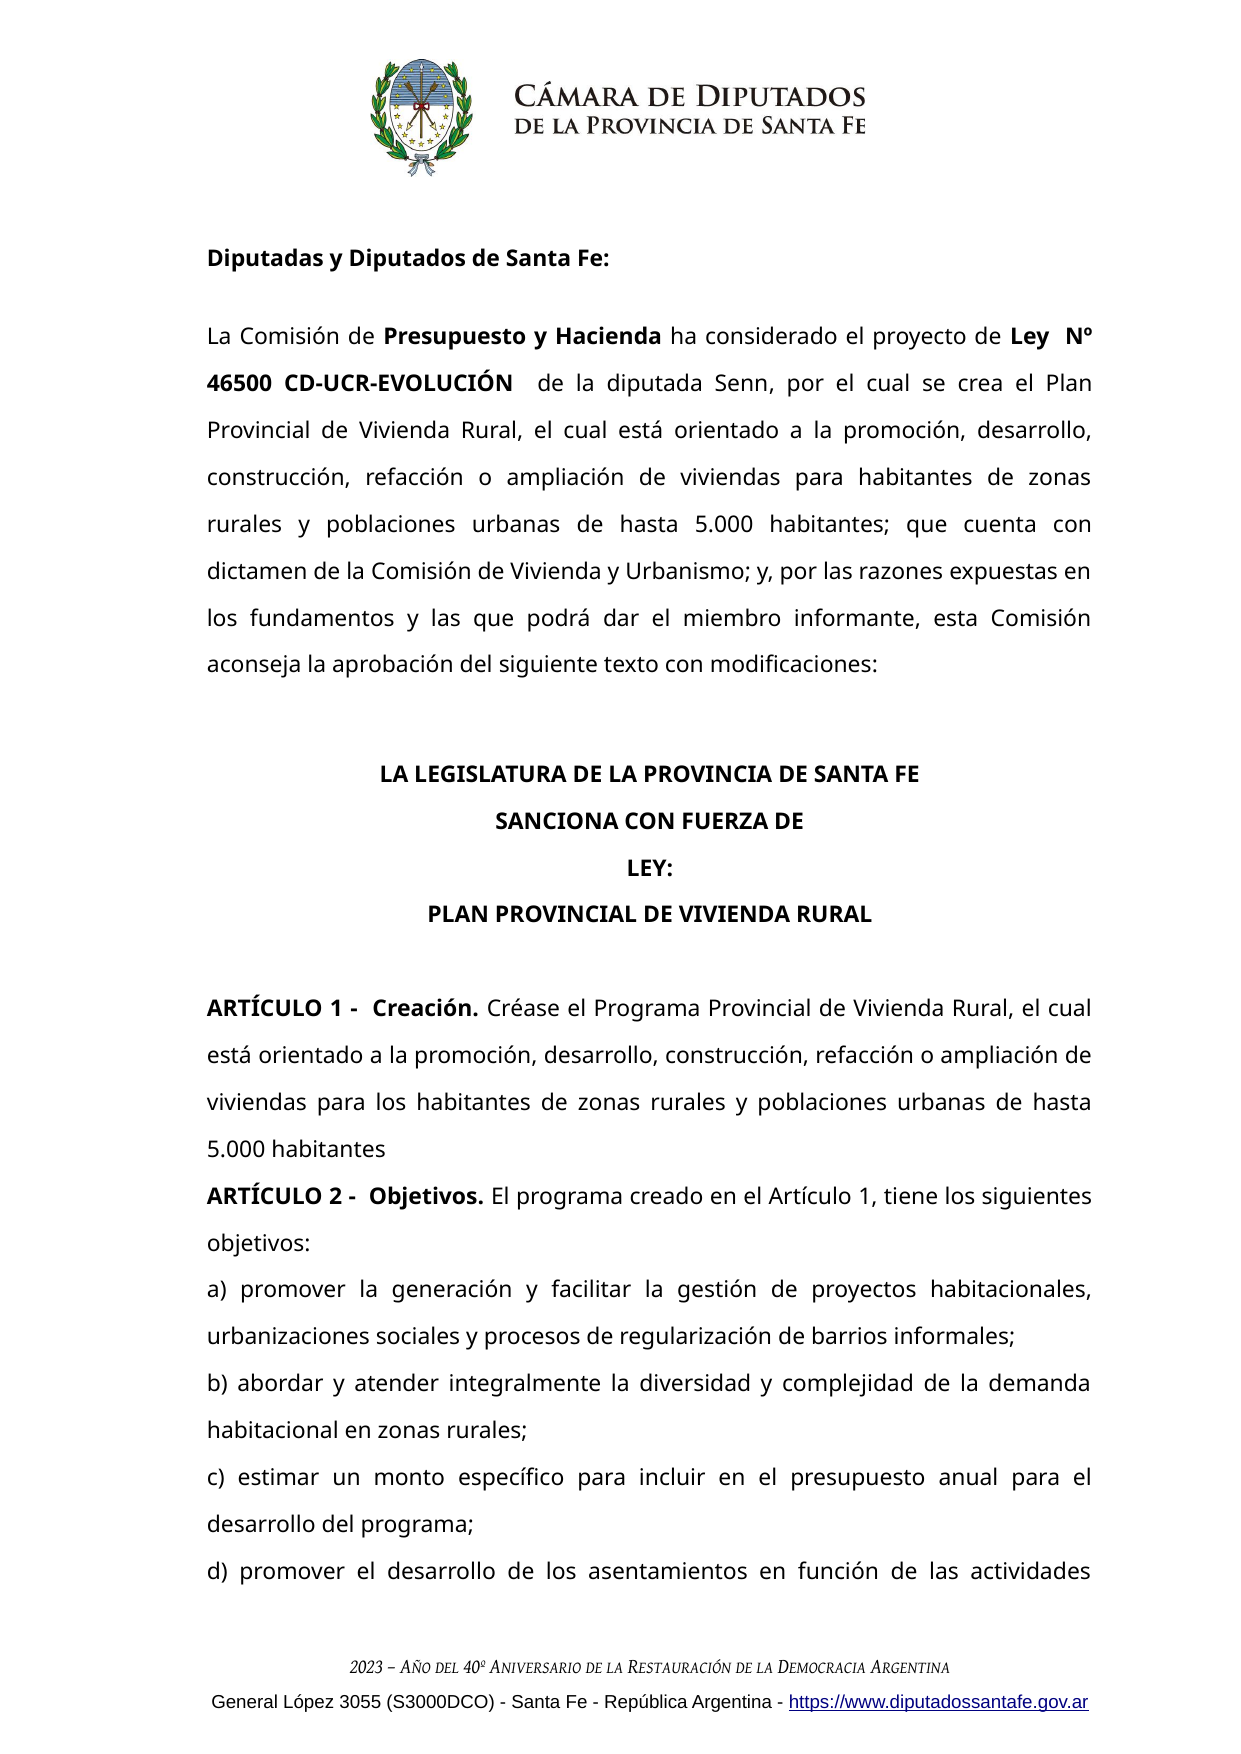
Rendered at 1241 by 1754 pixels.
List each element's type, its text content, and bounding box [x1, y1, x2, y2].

text PLAN PROVINCIAL DE VIVIENDA RURAL [207, 898, 1093, 930]
text SANCIONA CON FUERZA DE [207, 805, 1093, 836]
text b) abordar y atender integralmente la diversidad y complejidad de la demanda habitacional en zonas rurales; [207, 1367, 1093, 1445]
text ARTÍCULO 2 - Objetivos. El programa creado en el Artículo 1, tiene los siguientes objetivos: [207, 1180, 1093, 1258]
text LA LEGISLATURA DE LA PROVINCIA DE SANTA FE [207, 758, 1093, 789]
text Diputadas y Diputados de Santa Fe: [207, 242, 1093, 273]
text d) promover el desarrollo de los asentamientos en función de las actividades [207, 1555, 1093, 1586]
text LEY: [207, 852, 1093, 883]
text ARTÍCULO 1 - Creación. Créase el Programa Provincial de Vivienda Rural, el cual está orientado a la promoción, desarrollo, construcción, refacción o ampliación de viviendas para los habitantes de zonas rurales y poblaciones urbanas de hasta 5.000 habitantes [207, 992, 1093, 1164]
text a) promover la generación y facilitar la gestión de proyectos habitacionales, urbanizaciones sociales y procesos de regularización de barrios informales; [207, 1273, 1093, 1352]
picture [370, 59, 866, 181]
text La Comisión de Presupuesto y Hacienda ha considerado el proyecto de Ley Nº 46500 CD-UCR-EVOLUCIÓN de la diputada Senn, por el cual se crea el Plan Provincial de Vivienda Rural, el cual está orientado a la promoción, desarrollo, construcción, refacción o ampliación de viviendas para habitantes de zonas rurales y poblaciones urbanas de hasta 5.000 habitantes; que cuenta con dictamen de la Comisión de Vivienda y Urbanismo; y, por las razones expuestas en los fundamentos y las que podrá dar el miembro informante, esta Comisión aconseja la aprobación del siguiente texto con modificaciones: [207, 320, 1093, 680]
text c) estimar un monto específico para incluir en el presupuesto anual para el desarrollo del programa; [207, 1461, 1093, 1539]
